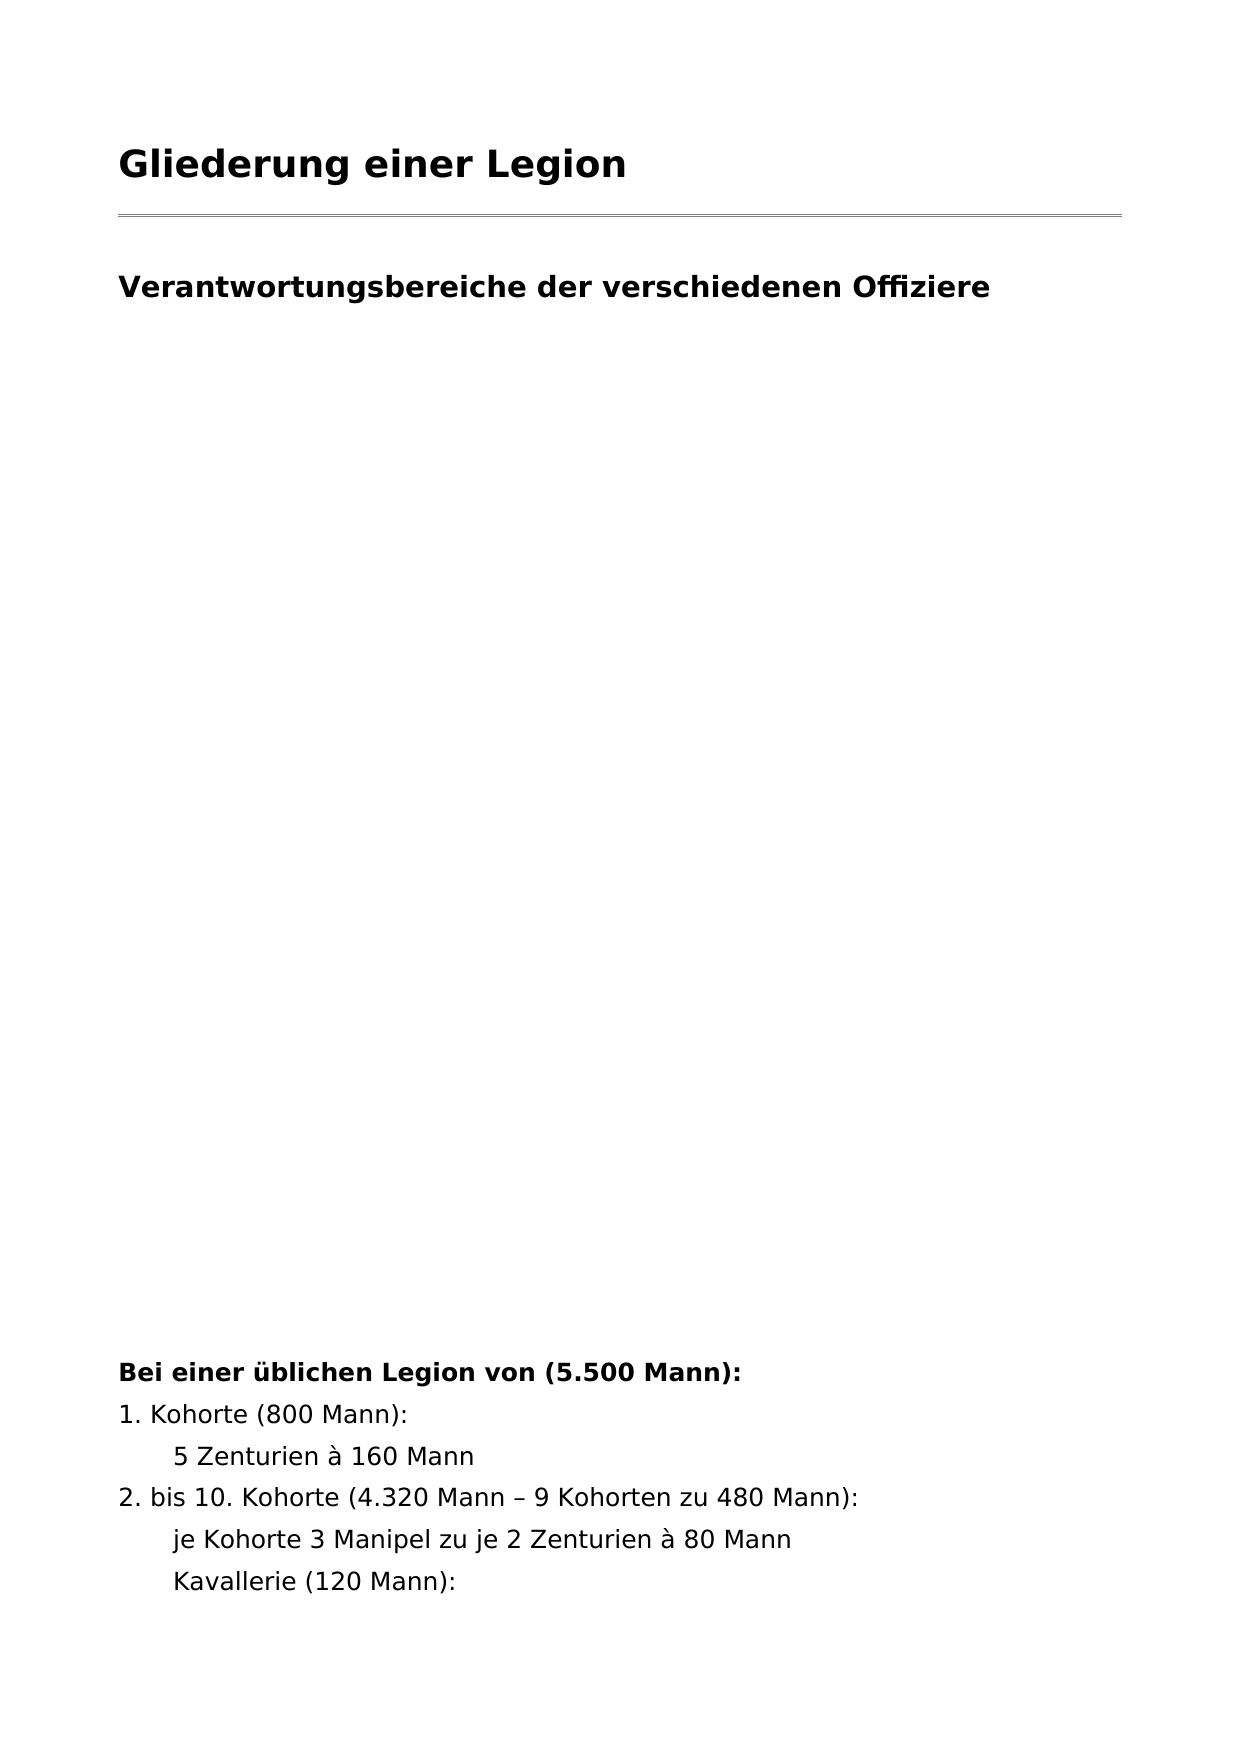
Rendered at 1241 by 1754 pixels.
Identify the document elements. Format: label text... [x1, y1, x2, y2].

text ⠀⠀⠀5 Zenturien à 160 Mann [118, 1442, 1122, 1471]
subtitle Verantwortungsbereiche der verschiedenen Offiziere [118, 271, 1122, 304]
text ⠀⠀⠀Kavallerie (120 Mann): [118, 1567, 1122, 1596]
text 1. Kohorte (800 Mann): [118, 1400, 1122, 1429]
text ⠀⠀⠀je Kohorte 3 Manipel zu je 2 Zenturien à 80 Mann [118, 1525, 1122, 1554]
subtitle Gliederung einer Legion [118, 143, 1122, 187]
subtitle Bei einer üblichen Legion von (5.500 Mann): [118, 1358, 1122, 1388]
text 2. bis 10. Kohorte (4.320 Mann – 9 Kohorten zu 480 Mann): [118, 1483, 1122, 1513]
